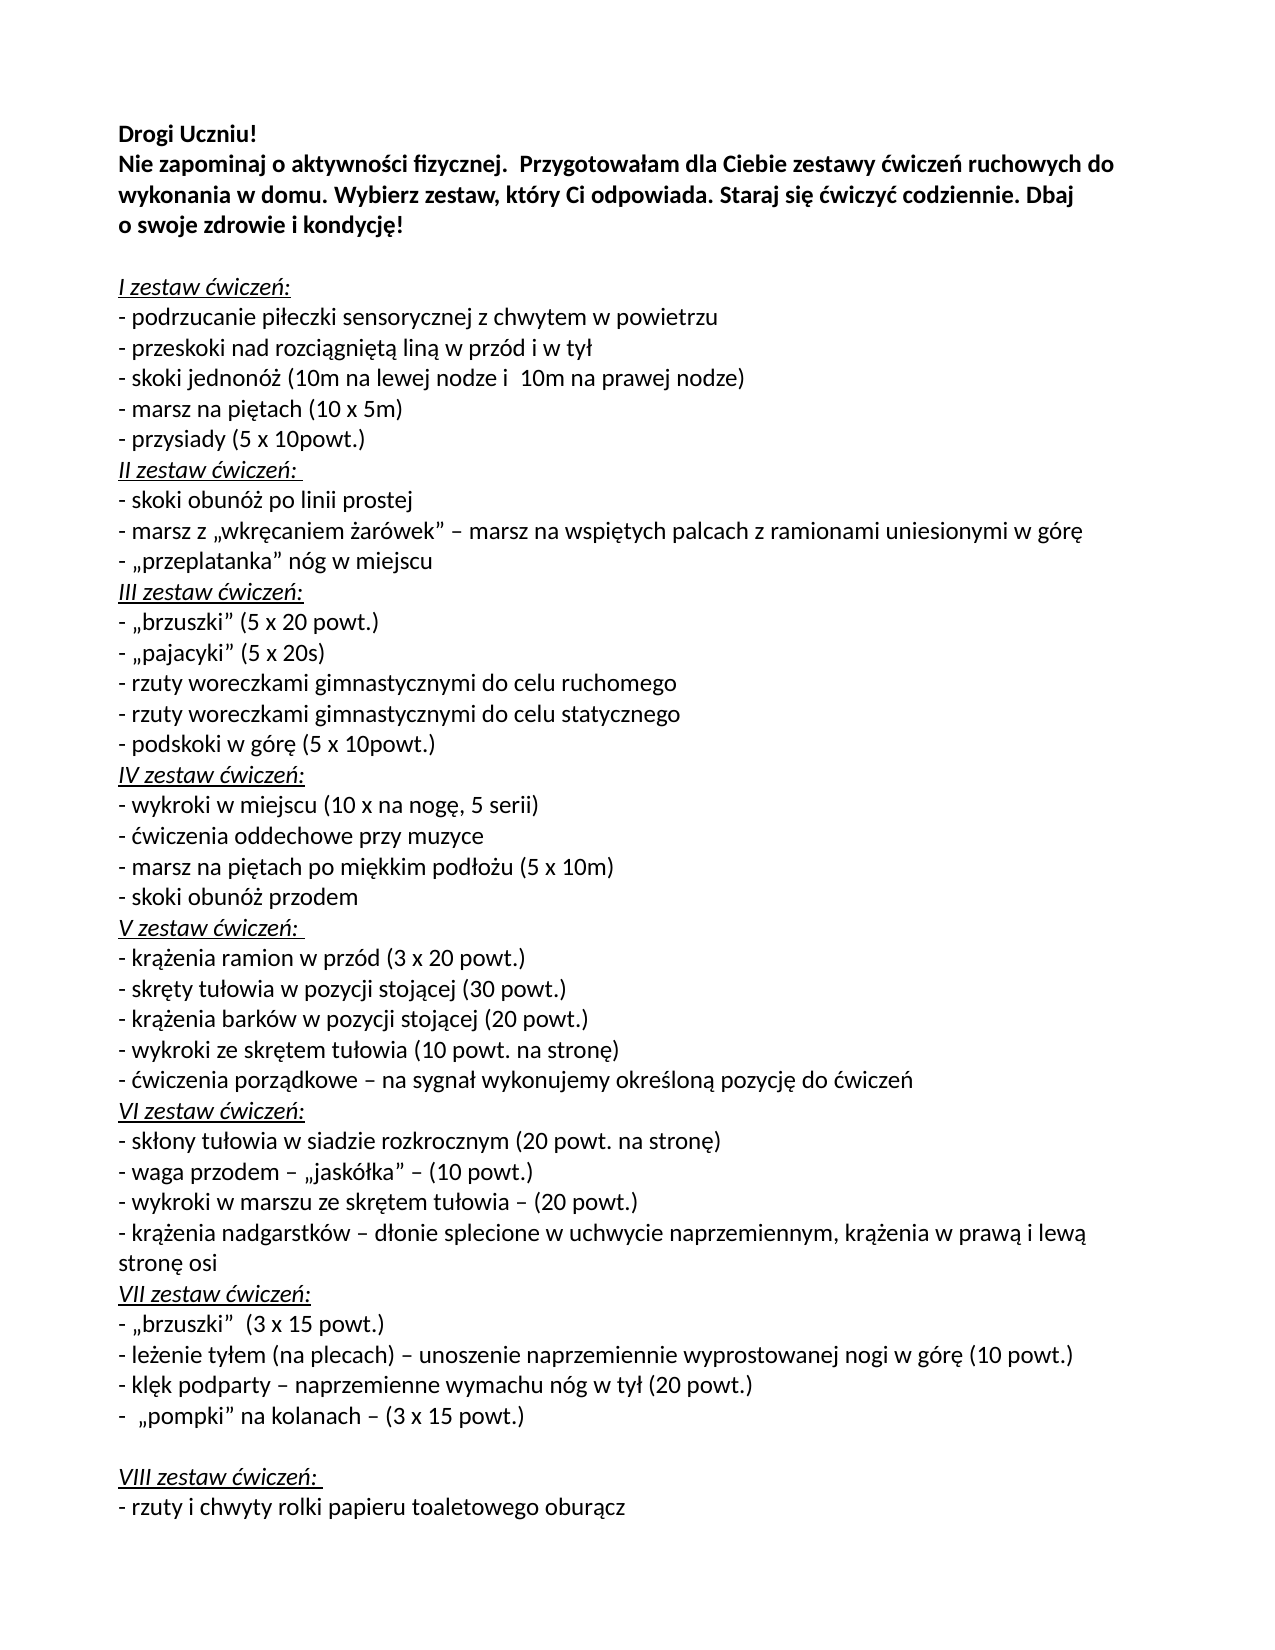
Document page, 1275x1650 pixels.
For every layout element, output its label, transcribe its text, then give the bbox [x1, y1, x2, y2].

text - wykroki ze skrętem tułowia (10 powt. na stronę) [118, 1034, 1157, 1064]
text - wykroki w miejscu (10 x na nogę, 5 serii) [118, 789, 1157, 820]
text Nie zapominaj o aktywności fizycznej. Przygotowałam dla Ciebie zestawy ćwiczeń ruchowych do wykonania w domu. Wybierz zestaw, który Ci odpowiada. Staraj się ćwiczyć codziennie. Dbaj o swoje zdrowie i kondycję! [118, 149, 1157, 240]
text - przeskoki nad rozciągniętą liną w przód i w tył [118, 332, 1157, 362]
text - skoki jednonóż (10m na lewej nodze i 10m na prawej nodze) [118, 362, 1157, 393]
text - przysiady (5 x 10powt.) [118, 423, 1157, 454]
text - skoki obunóż po linii prostej [118, 484, 1157, 515]
text - krążenia nadgarstków – dłonie splecione w uchwycie naprzemiennym, krążenia w prawą i lewą stronę osi [118, 1217, 1157, 1278]
text - skłony tułowia w siadzie rozkrocznym (20 powt. na stronę) [118, 1125, 1157, 1156]
text - podrzucanie piłeczki sensorycznej z chwytem w powietrzu [118, 301, 1157, 332]
text - podskoki w górę (5 x 10powt.) [118, 728, 1157, 759]
text - rzuty woreczkami gimnastycznymi do celu statycznego [118, 698, 1157, 728]
text I zestaw ćwiczeń: [118, 271, 1157, 301]
text - klęk podparty – naprzemienne wymachu nóg w tył (20 powt.) [118, 1369, 1157, 1400]
text - „brzuszki” (5 x 20 powt.) [118, 606, 1157, 637]
text VI zestaw ćwiczeń: [118, 1095, 1157, 1125]
text II zestaw ćwiczeń: [118, 454, 1157, 484]
text III zestaw ćwiczeń: [118, 576, 1157, 606]
text - „przeplatanka” nóg w miejscu [118, 545, 1157, 576]
text VIII zestaw ćwiczeń: [118, 1461, 1157, 1492]
text - skręty tułowia w pozycji stojącej (30 powt.) [118, 973, 1157, 1003]
text - ćwiczenia oddechowe przy muzyce [118, 820, 1157, 851]
text - krążenia barków w pozycji stojącej (20 powt.) [118, 1003, 1157, 1034]
text V zestaw ćwiczeń: [118, 912, 1157, 942]
text - „pompki” na kolanach – (3 x 15 powt.) [118, 1400, 1157, 1431]
text - marsz z „wkręcaniem żarówek” – marsz na wspiętych palcach z ramionami uniesionymi w górę [118, 515, 1157, 545]
text VII zestaw ćwiczeń: [118, 1278, 1157, 1308]
text - leżenie tyłem (na plecach) – unoszenie naprzemiennie wyprostowanej nogi w górę (10 powt.) [118, 1339, 1157, 1369]
text IV zestaw ćwiczeń: [118, 759, 1157, 789]
text - ćwiczenia porządkowe – na sygnał wykonujemy określoną pozycję do ćwiczeń [118, 1064, 1157, 1095]
text - rzuty i chwyty rolki papieru toaletowego oburącz [118, 1492, 1157, 1522]
text - „pajacyki” (5 x 20s) [118, 637, 1157, 667]
text - skoki obunóż przodem [118, 881, 1157, 912]
text - krążenia ramion w przód (3 x 20 powt.) [118, 942, 1157, 973]
text - waga przodem – „jaskółka” – (10 powt.) [118, 1156, 1157, 1186]
text - marsz na piętach (10 x 5m) [118, 393, 1157, 423]
text - „brzuszki” (3 x 15 powt.) [118, 1308, 1157, 1339]
text - rzuty woreczkami gimnastycznymi do celu ruchomego [118, 667, 1157, 698]
text - marsz na piętach po miękkim podłożu (5 x 10m) [118, 851, 1157, 881]
text - wykroki w marszu ze skrętem tułowia – (20 powt.) [118, 1186, 1157, 1217]
text Drogi Uczniu! [118, 118, 1157, 149]
